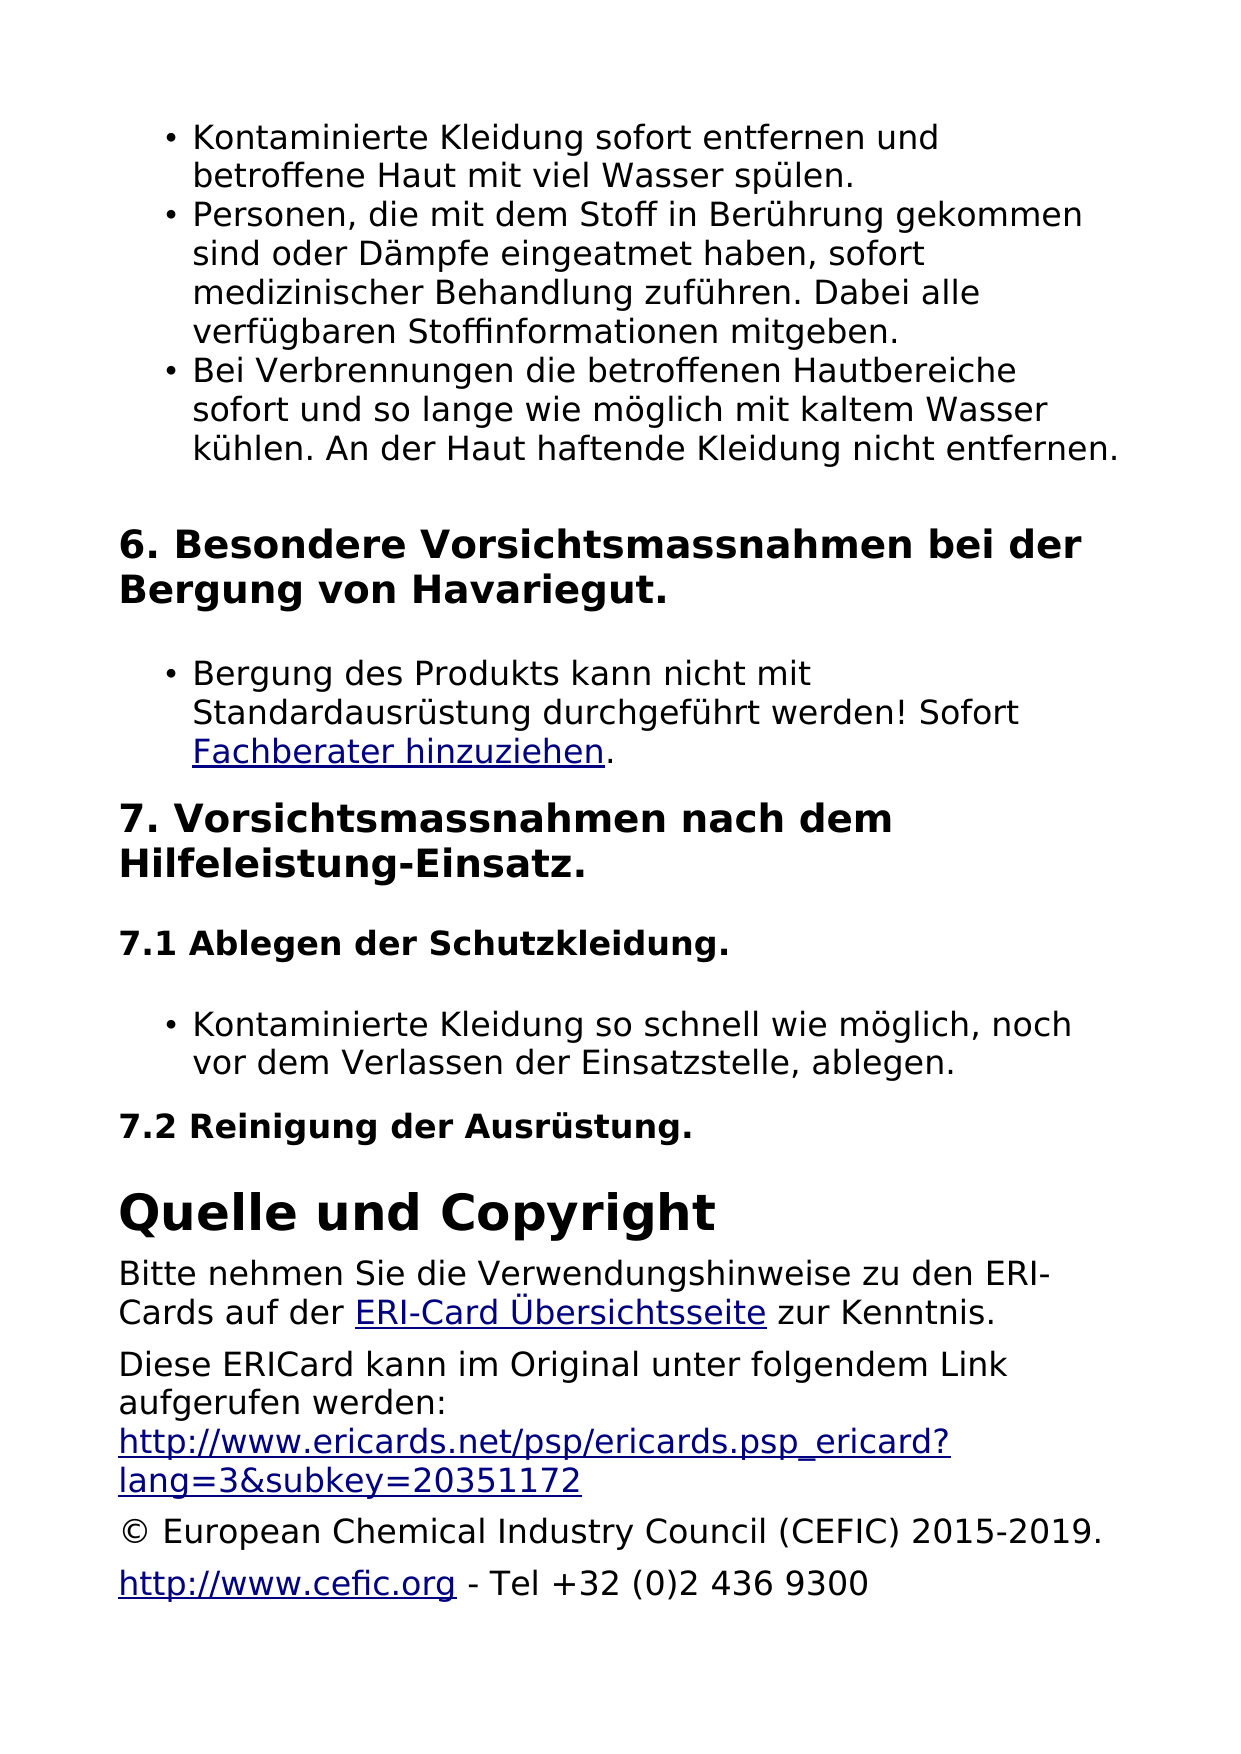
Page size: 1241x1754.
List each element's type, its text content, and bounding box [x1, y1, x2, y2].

subtitle Quelle und Copyright [118, 1184, 1122, 1242]
text © European Chemical Industry Council (CEFIC) 2015-2019. [118, 1513, 1122, 1552]
list Kontaminierte Kleidung sofort entfernen und betroffene Haut mit viel Wasser spülen. [177, 118, 1122, 196]
text Diese ERICard kann im Original unter folgendem Link aufgerufen werden: http://www.ericards.net/psp/ericards.psp_ericard?lang=3&subkey=20351172 [118, 1345, 1122, 1500]
subtitle 7.1 Ablegen der Schutzkleidung. [118, 924, 1122, 963]
list Kontaminierte Kleidung so schnell wie möglich, noch vor dem Verlassen der Einsatzstelle, ablegen. [177, 1005, 1122, 1083]
subtitle 6. Besondere Vorsichtsmassnahmen bei der Bergung von Havariegut. [118, 522, 1122, 613]
text http://www.cefic.org - Tel +32 (0)2 436 9300 [118, 1564, 1122, 1603]
list Personen, die mit dem Stoff in Berührung gekommen sind oder Dämpfe eingeatmet haben, sofort medizinischer Behandlung zuführen. Dabei alle verfügbaren Stoffinformationen mitgeben. [177, 196, 1122, 351]
list Bei Verbrennungen die betroffenen Hautbereiche sofort und so lange wie möglich mit kaltem Wasser kühlen. An der Haut haftende Kleidung nicht entfernen. [177, 351, 1122, 468]
subtitle 7.2 Reinigung der Ausrüstung. [118, 1108, 1122, 1147]
text Bitte nehmen Sie die Verwendungshinweise zu den ERI-Cards auf der ERI-Card Übersichtsseite zur Kenntnis. [118, 1255, 1122, 1332]
list Bergung des Produkts kann nicht mit Standardausrüstung durchgeführt werden! Sofort Fachberater hinzuziehen. [177, 655, 1122, 771]
subtitle 7. Vorsichtsmassnahmen nach dem Hilfeleistung-Einsatz. [118, 796, 1122, 887]
